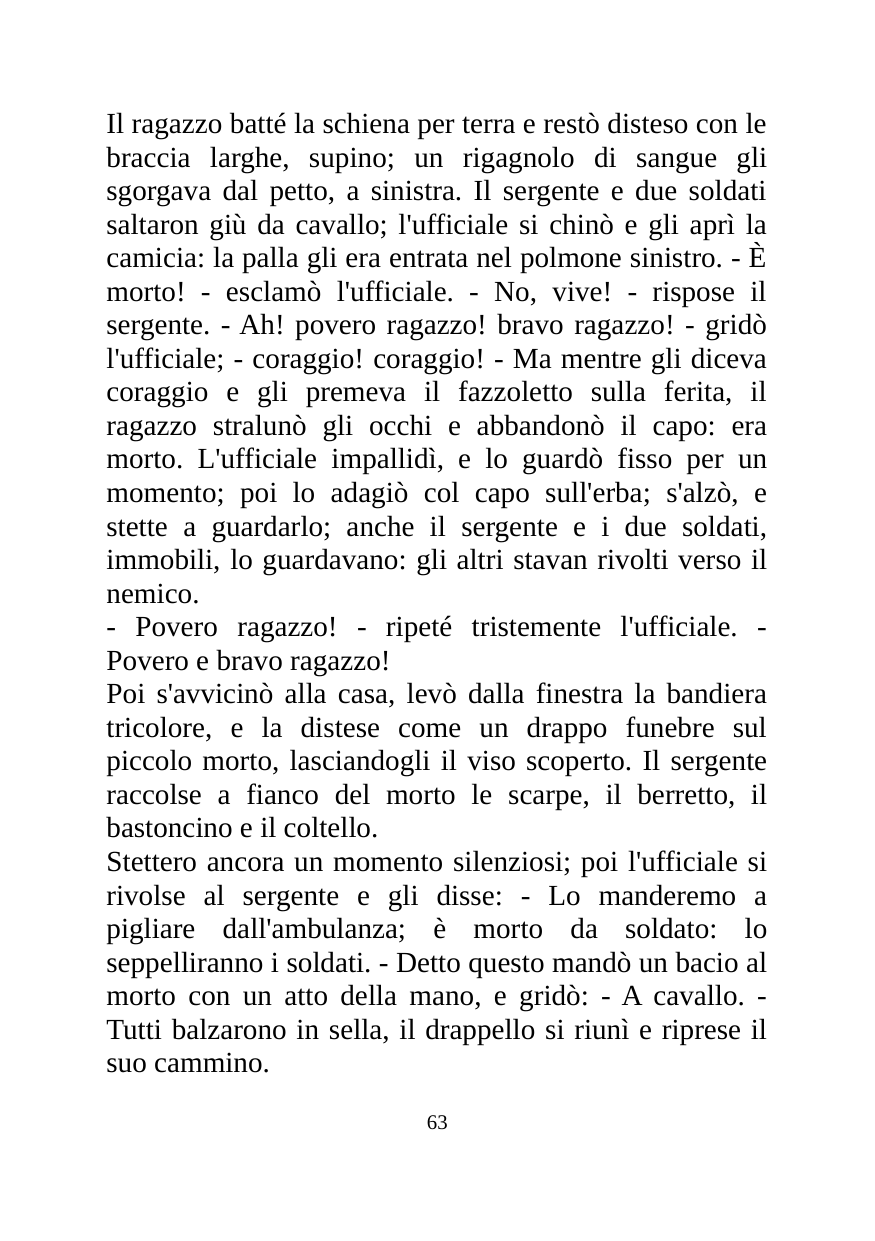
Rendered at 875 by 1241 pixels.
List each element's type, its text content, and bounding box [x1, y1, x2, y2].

text Stettero ancora un momento silenziosi; poi l'ufficiale si rivolse al sergente e gli disse: - Lo manderemo a pigliare dall'ambulanza; è morto da soldato: lo seppelliranno i soldati. - Detto questo mandò un bacio al morto con un atto della mano, e gridò: - A cavallo. - Tutti balzarono in sella, il drappello si riunì e riprese il suo cammino. [106, 844, 768, 1079]
text Poi s'avvicinò alla casa, levò dalla finestra la bandiera tricolore, e la distese come un drappo funebre sul piccolo morto, lasciandogli il viso scoperto. Il sergente raccolse a fianco del morto le scarpe, il berretto, il bastoncino e il coltello. [106, 676, 768, 844]
text - Povero ragazzo! - ripeté tristemente l'ufficiale. - Povero e bravo ragazzo! [106, 609, 768, 676]
text Il ragazzo batté la schiena per terra e restò disteso con le braccia larghe, supino; un rigagnolo di sangue gli sgorgava dal petto, a sinistra. Il sergente e due soldati saltaron giù da cavallo; l'ufficiale si chinò e gli aprì la camicia: la palla gli era entrata nel polmone sinistro. - È morto! - esclamò l'ufficiale. - No, vive! - rispose il sergente. - Ah! povero ragazzo! bravo ragazzo! - gridò l'ufficiale; - coraggio! coraggio! - Ma mentre gli diceva coraggio e gli premeva il fazzoletto sulla ferita, il ragazzo stralunò gli occhi e abbandonò il capo: era morto. L'ufficiale impallidì, e lo guardò fisso per un momento; poi lo adagiò col capo sull'erba; s'alzò, e stette a guardarlo; anche il sergente e i due soldati, immobili, lo guardavano: gli altri stavan rivolti verso il nemico. [106, 106, 768, 609]
